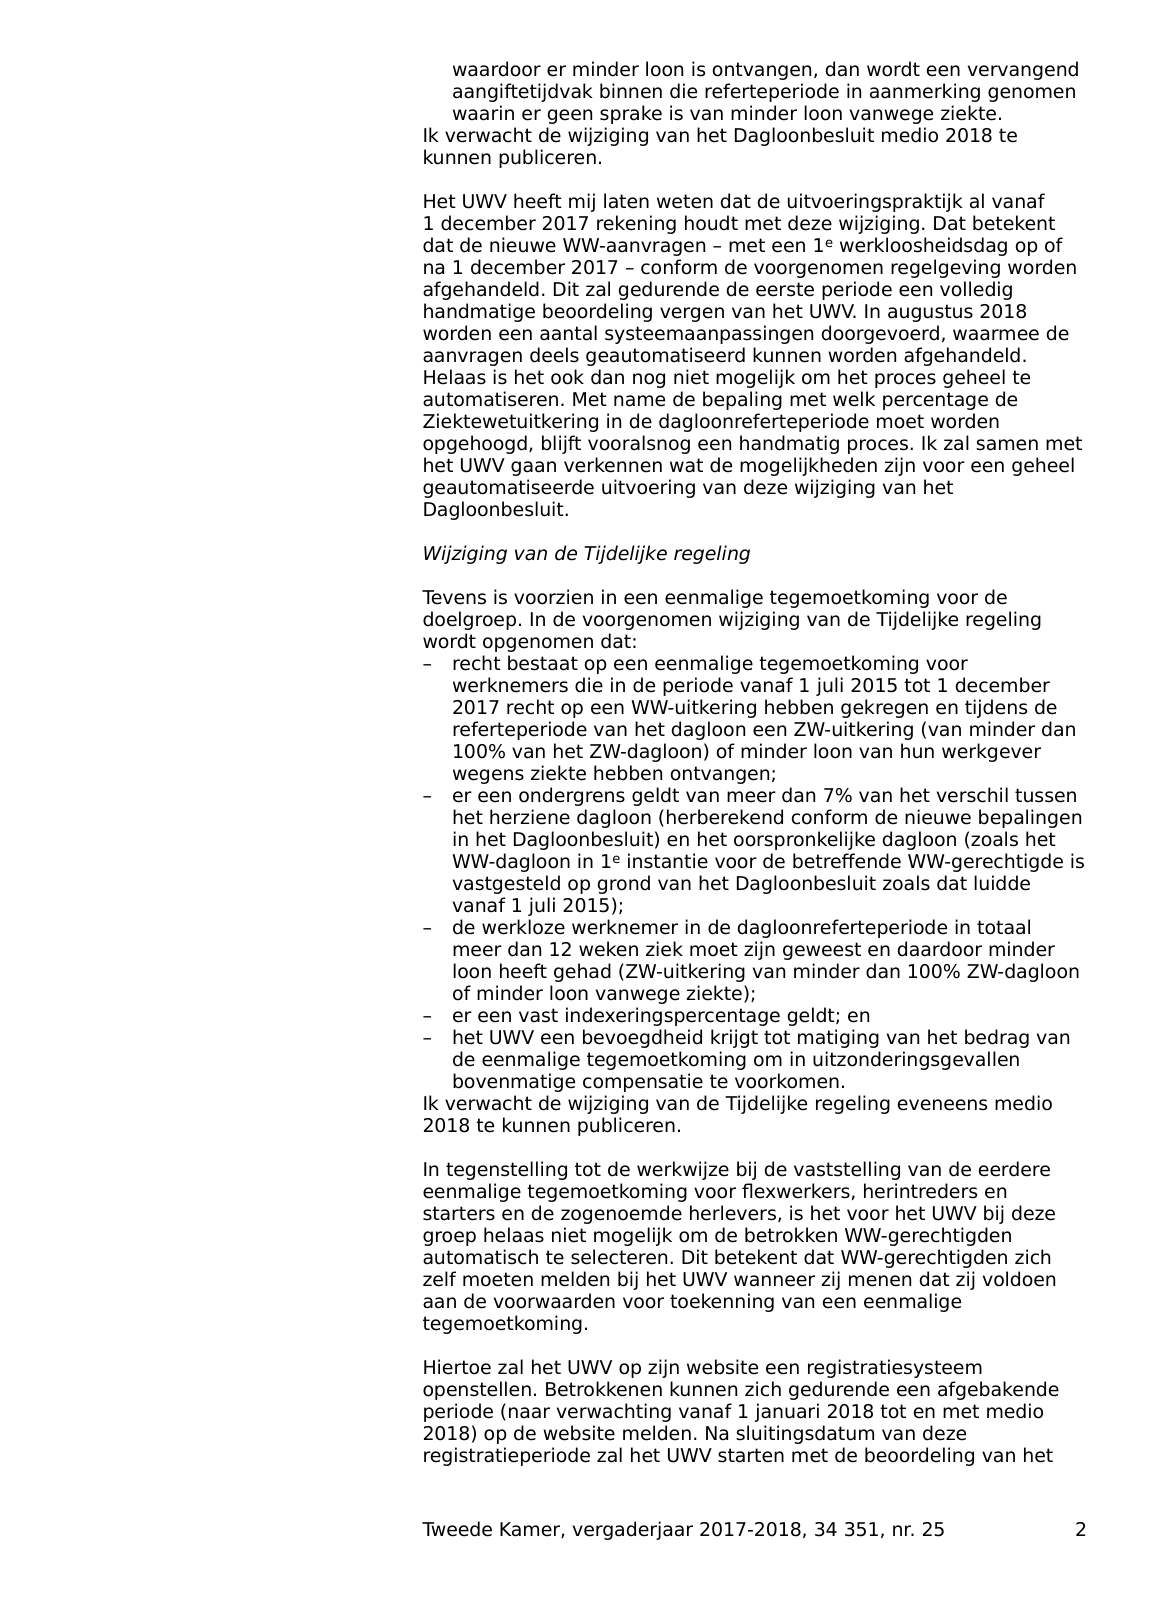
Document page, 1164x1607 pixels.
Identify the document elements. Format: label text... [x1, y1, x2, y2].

text waardoor er minder loon is ontvangen, dan wordt een vervangend aangiftetijdvak binnen die referteperiode in aanmerking genomen waarin er geen sprake is van minder loon vanwege ziekte. [422, 59, 1087, 125]
text – recht bestaat op een eenmalige tegemoetkoming voor werknemers die in de periode vanaf 1 juli 2015 tot 1 december 2017 recht op een WW-uitkering hebben gekregen en tijdens de referteperiode van het dagloon een ZW-uitkering (van minder dan 100% van het ZW-dagloon) of minder loon van hun werkgever wegens ziekte hebben ontvangen; [422, 653, 1087, 785]
text – er een ondergrens geldt van meer dan 7% van het verschil tussen het herziene dagloon (herberekend conform de nieuwe bepalingen in het Dagloonbesluit) en het oorspronkelijke dagloon (zoals het WW-dagloon in 1e instantie voor de betreffende WW-gerechtigde is vastgesteld op grond van het Dagloonbesluit zoals dat luidde vanaf 1 juli 2015); [422, 785, 1087, 917]
text Ik verwacht de wijziging van het Dagloonbesluit medio 2018 te kunnen publiceren. [422, 125, 1087, 169]
text In tegenstelling tot de werkwijze bij de vaststelling van de eerdere eenmalige tegemoetkoming voor flexwerkers, herintreders en starters en de zogenoemde herlevers, is het voor het UWV bij deze groep helaas niet mogelijk om de betrokken WW-gerechtigden automatisch te selecteren. Dit betekent dat WW-gerechtigden zich zelf moeten melden bij het UWV wanneer zij menen dat zij voldoen aan de voorwaarden voor toekenning van een eenmalige tegemoetkoming. [422, 1159, 1087, 1335]
text – de werkloze werknemer in de dagloonreferteperiode in totaal meer dan 12 weken ziek moet zijn geweest en daardoor minder loon heeft gehad (ZW-uitkering van minder dan 100% ZW-dagloon of minder loon vanwege ziekte); [422, 917, 1087, 1005]
text Hiertoe zal het UWV op zijn website een registratiesysteem openstellen. Betrokkenen kunnen zich gedurende een afgebakende periode (naar verwachting vanaf 1 januari 2018 tot en met medio 2018) op de website melden. Na sluitingsdatum van deze registratieperiode zal het UWV starten met de beoordeling van het [422, 1357, 1087, 1467]
text – het UWV een bevoegdheid krijgt tot matiging van het bedrag van de eenmalige tegemoetkoming om in uitzonderingsgevallen bovenmatige compensatie te voorkomen. [422, 1027, 1087, 1093]
text Tevens is voorzien in een eenmalige tegemoetkoming voor de doelgroep. In de voorgenomen wijziging van de Tijdelijke regeling wordt opgenomen dat: [422, 587, 1087, 653]
text Ik verwacht de wijziging van de Tijdelijke regeling eveneens medio 2018 te kunnen publiceren. [422, 1093, 1087, 1137]
text – er een vast indexeringspercentage geldt; en [422, 1005, 1087, 1027]
text Het UWV heeft mij laten weten dat de uitvoeringspraktijk al vanaf 1 december 2017 rekening houdt met deze wijziging. Dat betekent dat de nieuwe WW-aanvragen – met een 1e werkloosheidsdag op of na 1 december 2017 – conform de voorgenomen regelgeving worden afgehandeld. Dit zal gedurende de eerste periode een volledig handmatige beoordeling vergen van het UWV. In augustus 2018 worden een aantal systeemaanpassingen doorgevoerd, waarmee de aanvragen deels geautomatiseerd kunnen worden afgehandeld. Helaas is het ook dan nog niet mogelijk om het proces geheel te automatiseren. Met name de bepaling met welk percentage de Ziektewetuitkering in de dagloonreferteperiode moet worden opgehoogd, blijft vooralsnog een handmatig proces. Ik zal samen met het UWV gaan verkennen wat de mogelijkheden zijn voor een geheel geautomatiseerde uitvoering van deze wijziging van het Dagloonbesluit. [422, 191, 1087, 521]
subtitle Wijziging van de Tijdelijke regeling [422, 543, 1087, 565]
